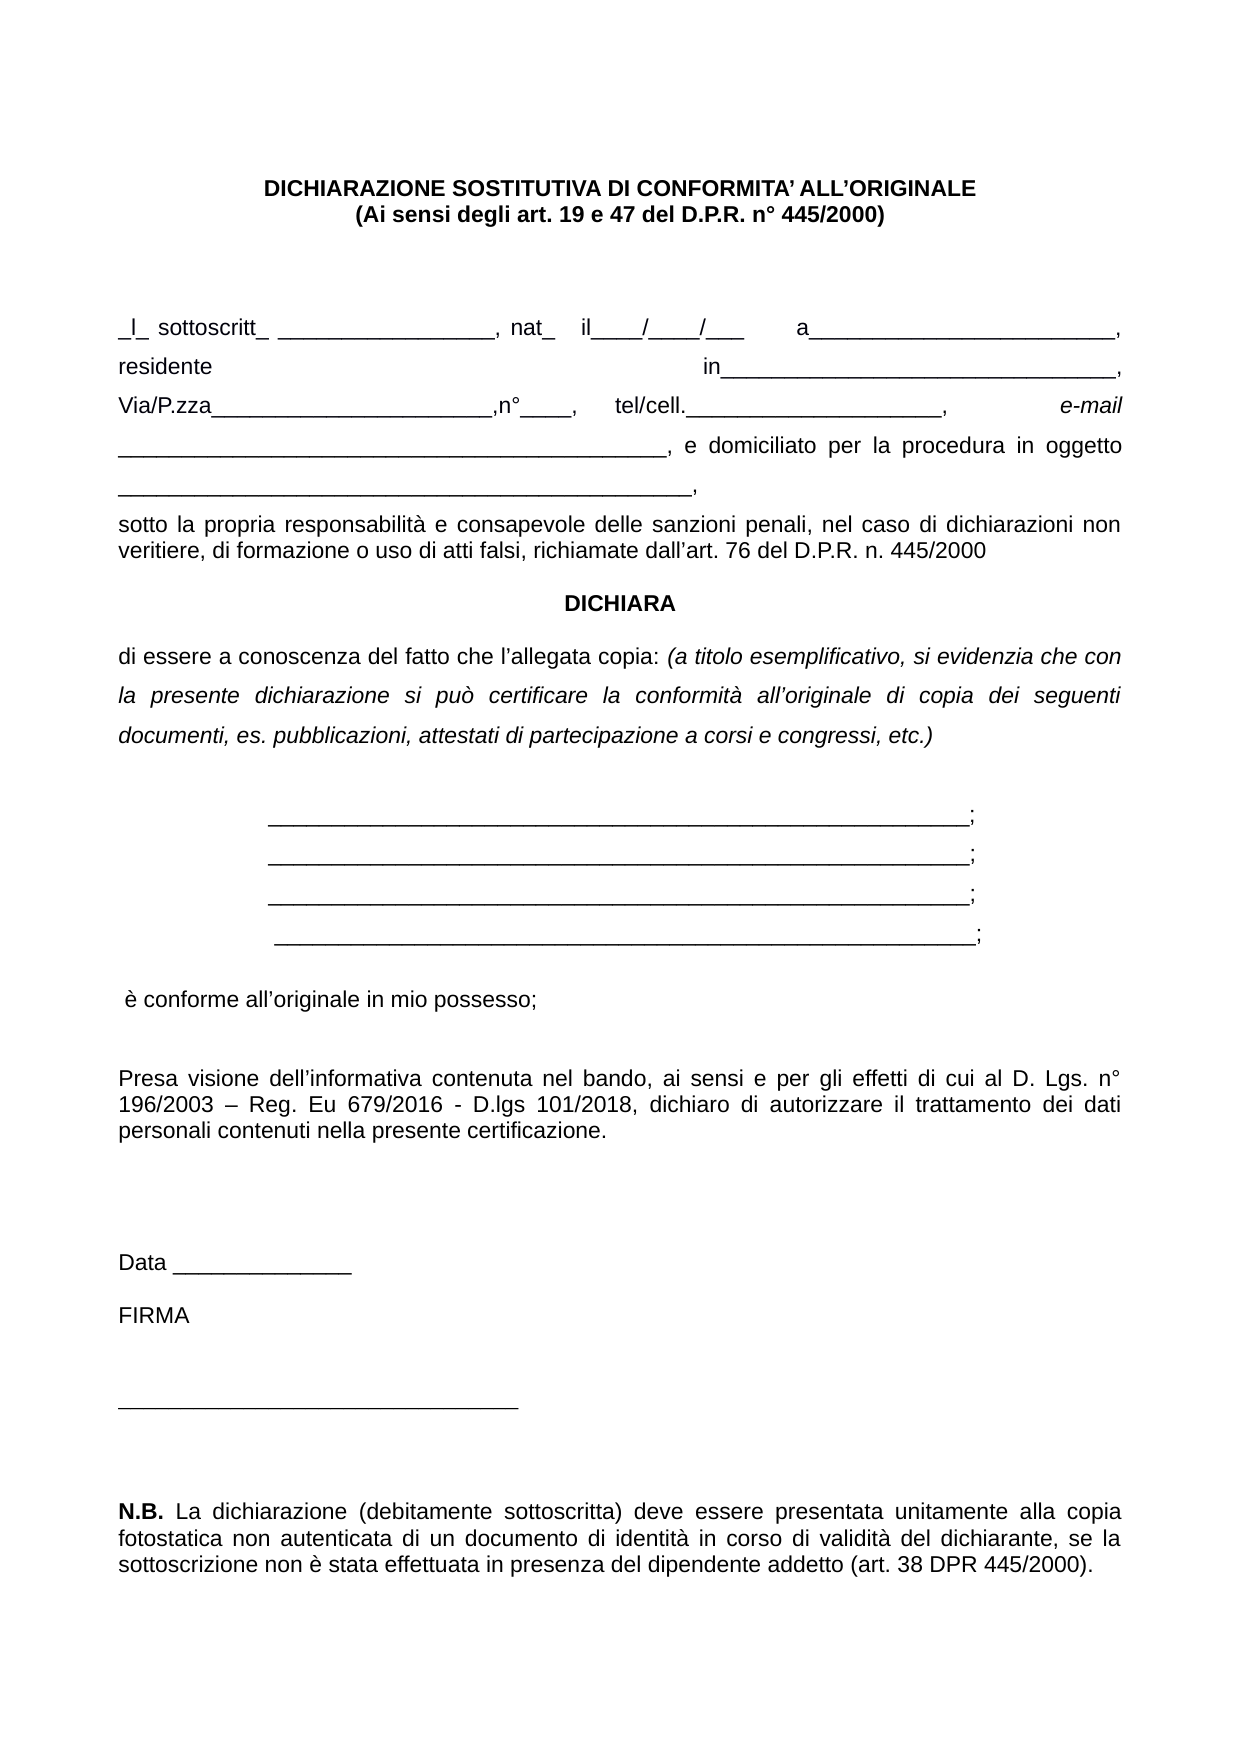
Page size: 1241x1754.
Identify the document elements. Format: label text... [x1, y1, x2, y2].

list _______________________________________________________; [231, 840, 1122, 867]
text (Ai sensi degli art. 19 e 47 del D.P.R. n° 445/2000) [118, 201, 1122, 227]
text DICHIARA [118, 590, 1122, 616]
text sotto la propria responsabilità e consapevole delle sanzioni penali, nel caso di dichiarazioni non veritiere, di formazione o uso di atti falsi, richiamate dall’art. 76 del D.P.R. n. 445/2000 [118, 511, 1122, 563]
text DICHIARAZIONE SOSTITUTIVA DI CONFORMITA’ ALL’ORIGINALE [118, 174, 1122, 201]
list _______________________________________________________; [231, 880, 1122, 906]
text ________________________________ [118, 1328, 1122, 1412]
text Data ______________ [118, 1249, 1122, 1276]
list _______________________________________________________; [231, 801, 1122, 827]
text Presa visione dell’informativa contenuta nel bando, ai sensi e per gli effetti di cui al D. Lgs. n° 196/2003 – Reg. Eu 679/2016 - D.lgs 101/2018, dichiaro di autorizzare il trattamento dei dati personali contenuti nella presente certificazione. [118, 1065, 1122, 1144]
text FIRMA [118, 1302, 1122, 1328]
text _l_ sottoscritt_ _________________, nat_ il____/____/___ a________________________, residente in_______________________________, Via/P.zza______________________,n°____, tel/cell.____________________, e-mail ___________________________________________, e domiciliato per la procedura in oggetto _____________________________________________, [118, 313, 1122, 498]
text di essere a conoscenza del fatto che l’allegata copia: (a titolo esemplificativo, si evidenzia che con la presente dichiarazione si può certificare la conformità all’originale di copia dei seguenti documenti, es. pubblicazioni, attestati di partecipazione a corsi e congressi, etc.) [118, 643, 1122, 748]
text N.B. La dichiarazione (debitamente sottoscritta) deve essere presentata unitamente alla copia fotostatica non autenticata di un documento di identità in corso di validità del dichiarante, se la sottoscrizione non è stata effettuata in presenza del dipendente addetto (art. 38 DPR 445/2000). [118, 1498, 1122, 1577]
text è conforme all’originale in mio possesso; [118, 986, 1122, 1012]
list _______________________________________________________; [231, 919, 1122, 946]
